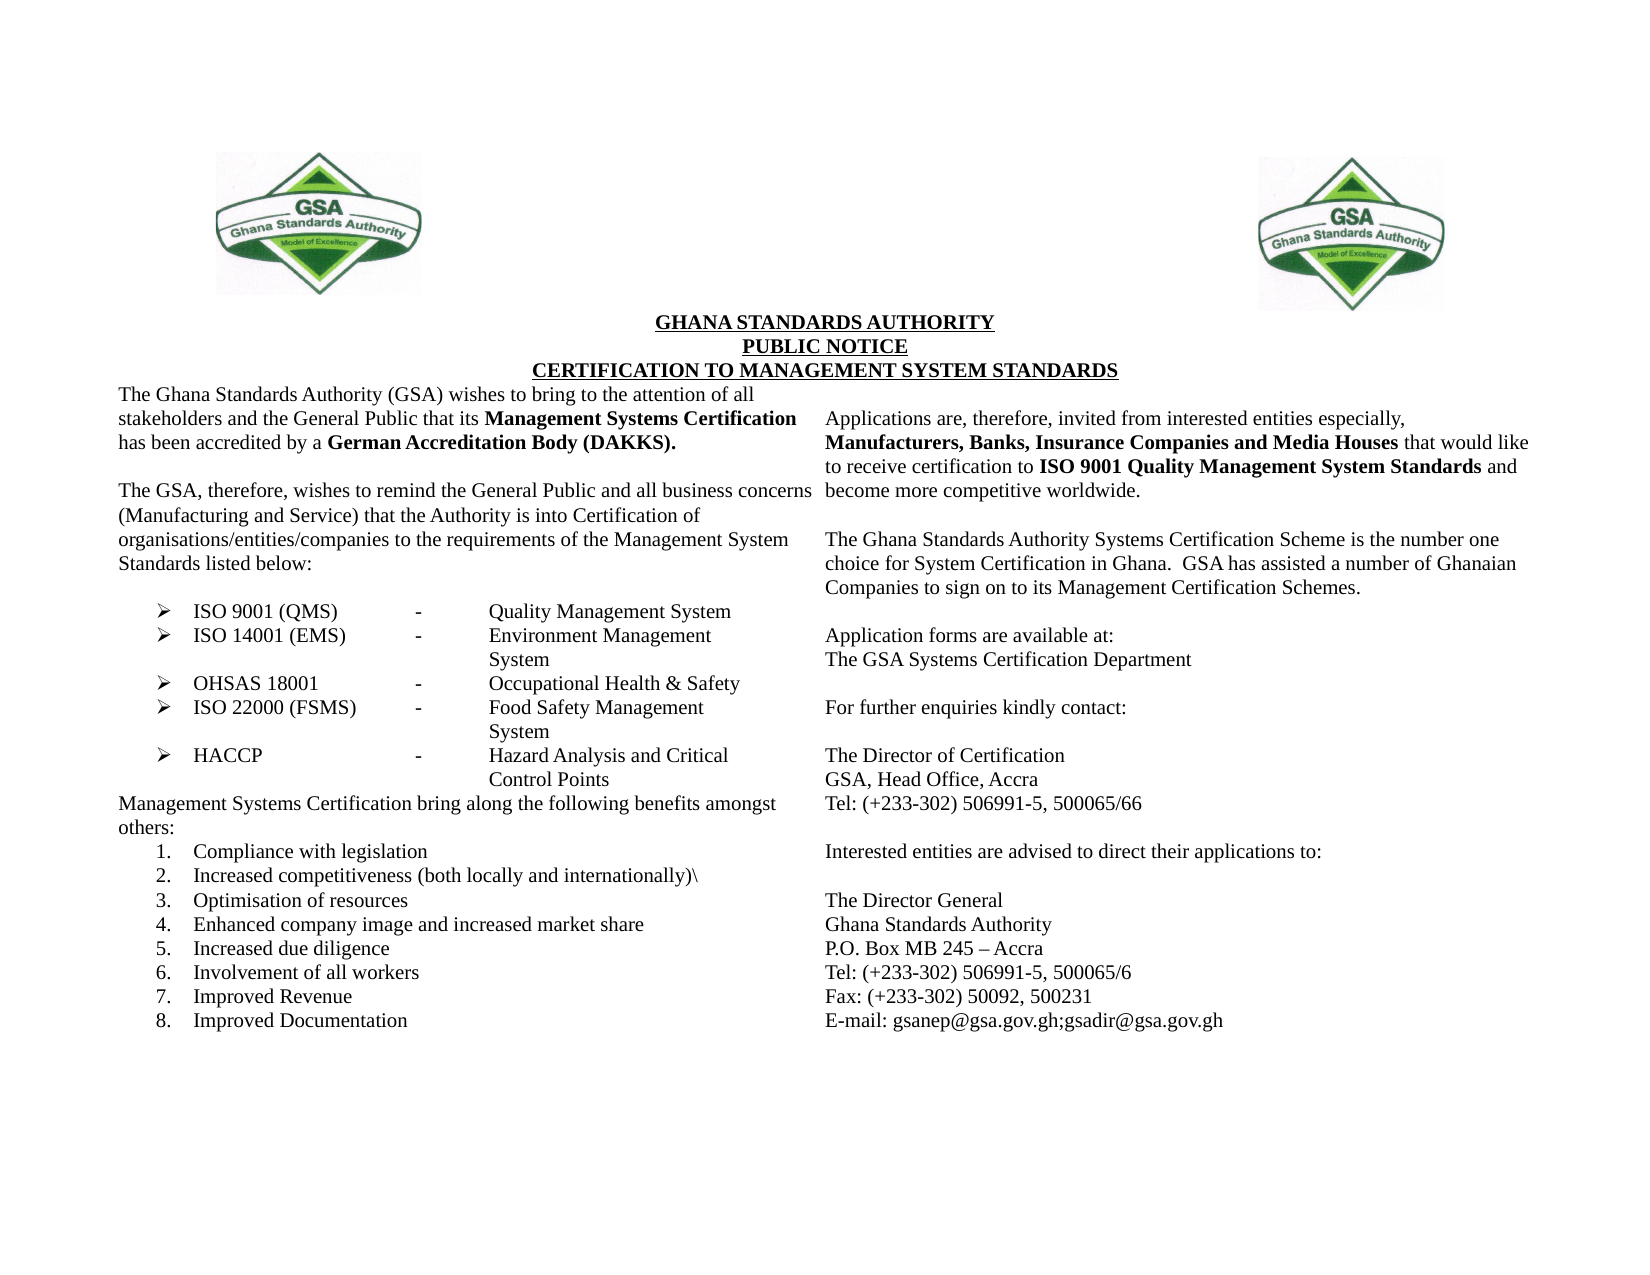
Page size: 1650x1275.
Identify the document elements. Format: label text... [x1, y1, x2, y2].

text The GSA, therefore, wishes to remind the General Public and all business concerns (Manufacturing and Service) that the Authority is into Certification of organisations/entities/companies to the requirements of the Management System Standards listed below: [118, 478, 825, 575]
text Fax: (+233-302) 50092, 500231 [825, 984, 1532, 1008]
list Improved Documentation [156, 1008, 825, 1032]
text Management Systems Certification bring along the following benefits amongst others: [118, 791, 825, 839]
text GHANA STANDARDS AUTHORITY [118, 147, 1532, 334]
text P.O. Box MB 245 – Accra [825, 936, 1532, 960]
list Increased competitiveness (both locally and internationally)\ [156, 863, 825, 887]
text The Director of Certification [825, 743, 1532, 767]
text Applications are, therefore, invited from interested entities especially, Manufacturers, Banks, Insurance Companies and Media Houses that would like to receive certification to ISO 9001 Quality Management System Standards and become more competitive worldwide. [825, 406, 1532, 502]
list Enhanced company image and increased market share [156, 912, 825, 936]
list Improved Revenue [156, 984, 825, 1008]
list HACCP - Hazard Analysis and Critical Control Points [156, 743, 825, 791]
list Optimisation of resources [156, 887, 825, 912]
text PUBLIC NOTICE [118, 334, 1532, 358]
text The GSA Systems Certification Department [825, 647, 1532, 671]
list ISO 14001 (EMS) - Environment Management System [156, 623, 825, 671]
list ISO 22000 (FSMS) - Food Safety Management System [156, 695, 825, 743]
text For further enquiries kindly contact: [825, 695, 1532, 719]
text GSA, Head Office, Accra [825, 767, 1532, 791]
text Tel: (+233-302) 506991-5, 500065/66 [825, 791, 1532, 815]
text Interested entities are advised to direct their applications to: [825, 839, 1532, 863]
list Involvement of all workers [156, 960, 825, 984]
text CERTIFICATION TO MANAGEMENT SYSTEM STANDARDS [118, 358, 1532, 382]
text E-mail: gsanep@gsa.gov.gh;gsadir@gsa.gov.gh [825, 1008, 1532, 1032]
list Compliance with legislation [156, 839, 825, 863]
text Ghana Standards Authority [825, 912, 1532, 936]
text Application forms are available at: [825, 623, 1532, 647]
text The Ghana Standards Authority Systems Certification Scheme is the number one choice for System Certification in Ghana. GSA has assisted a number of Ghanaian Companies to sign on to its Management Certification Schemes. [825, 527, 1532, 599]
list Increased due diligence [156, 936, 825, 960]
list OHSAS 18001 - Occupational Health & Safety [156, 671, 825, 695]
text The Director General [825, 887, 1532, 912]
list ISO 9001 (QMS) - Quality Management System [156, 599, 825, 623]
text The Ghana Standards Authority (GSA) wishes to bring to the attention of all stakeholders and the General Public that its Management Systems Certification has been accredited by a German Accreditation Body (DAKKS). [118, 382, 825, 454]
text Tel: (+233-302) 506991-5, 500065/6 [825, 960, 1532, 984]
